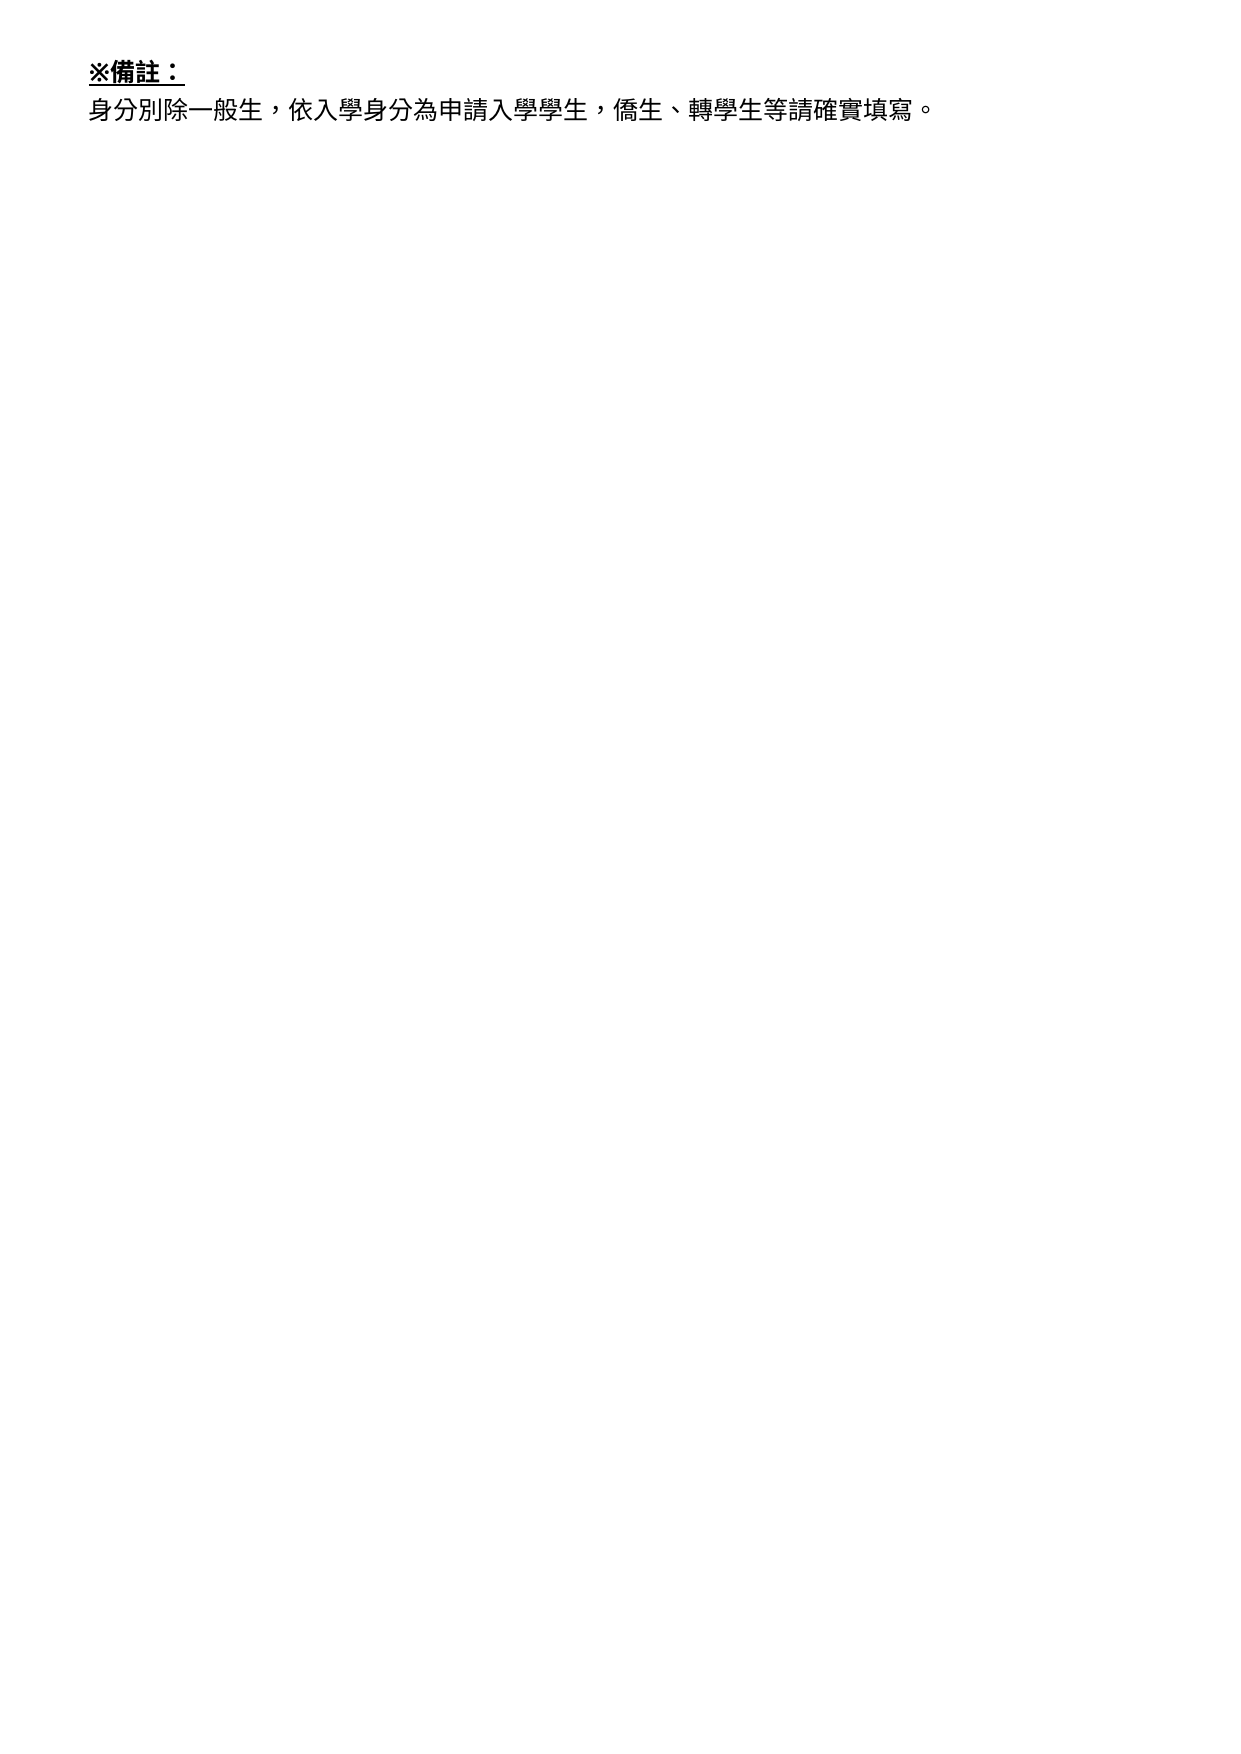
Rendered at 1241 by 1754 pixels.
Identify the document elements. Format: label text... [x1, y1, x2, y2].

text ※備註： [89, 52, 1176, 89]
text 身分別除一般生，依入學身分為申請入學學生，僑生、轉學生等請確實填寫。 [89, 89, 1176, 127]
